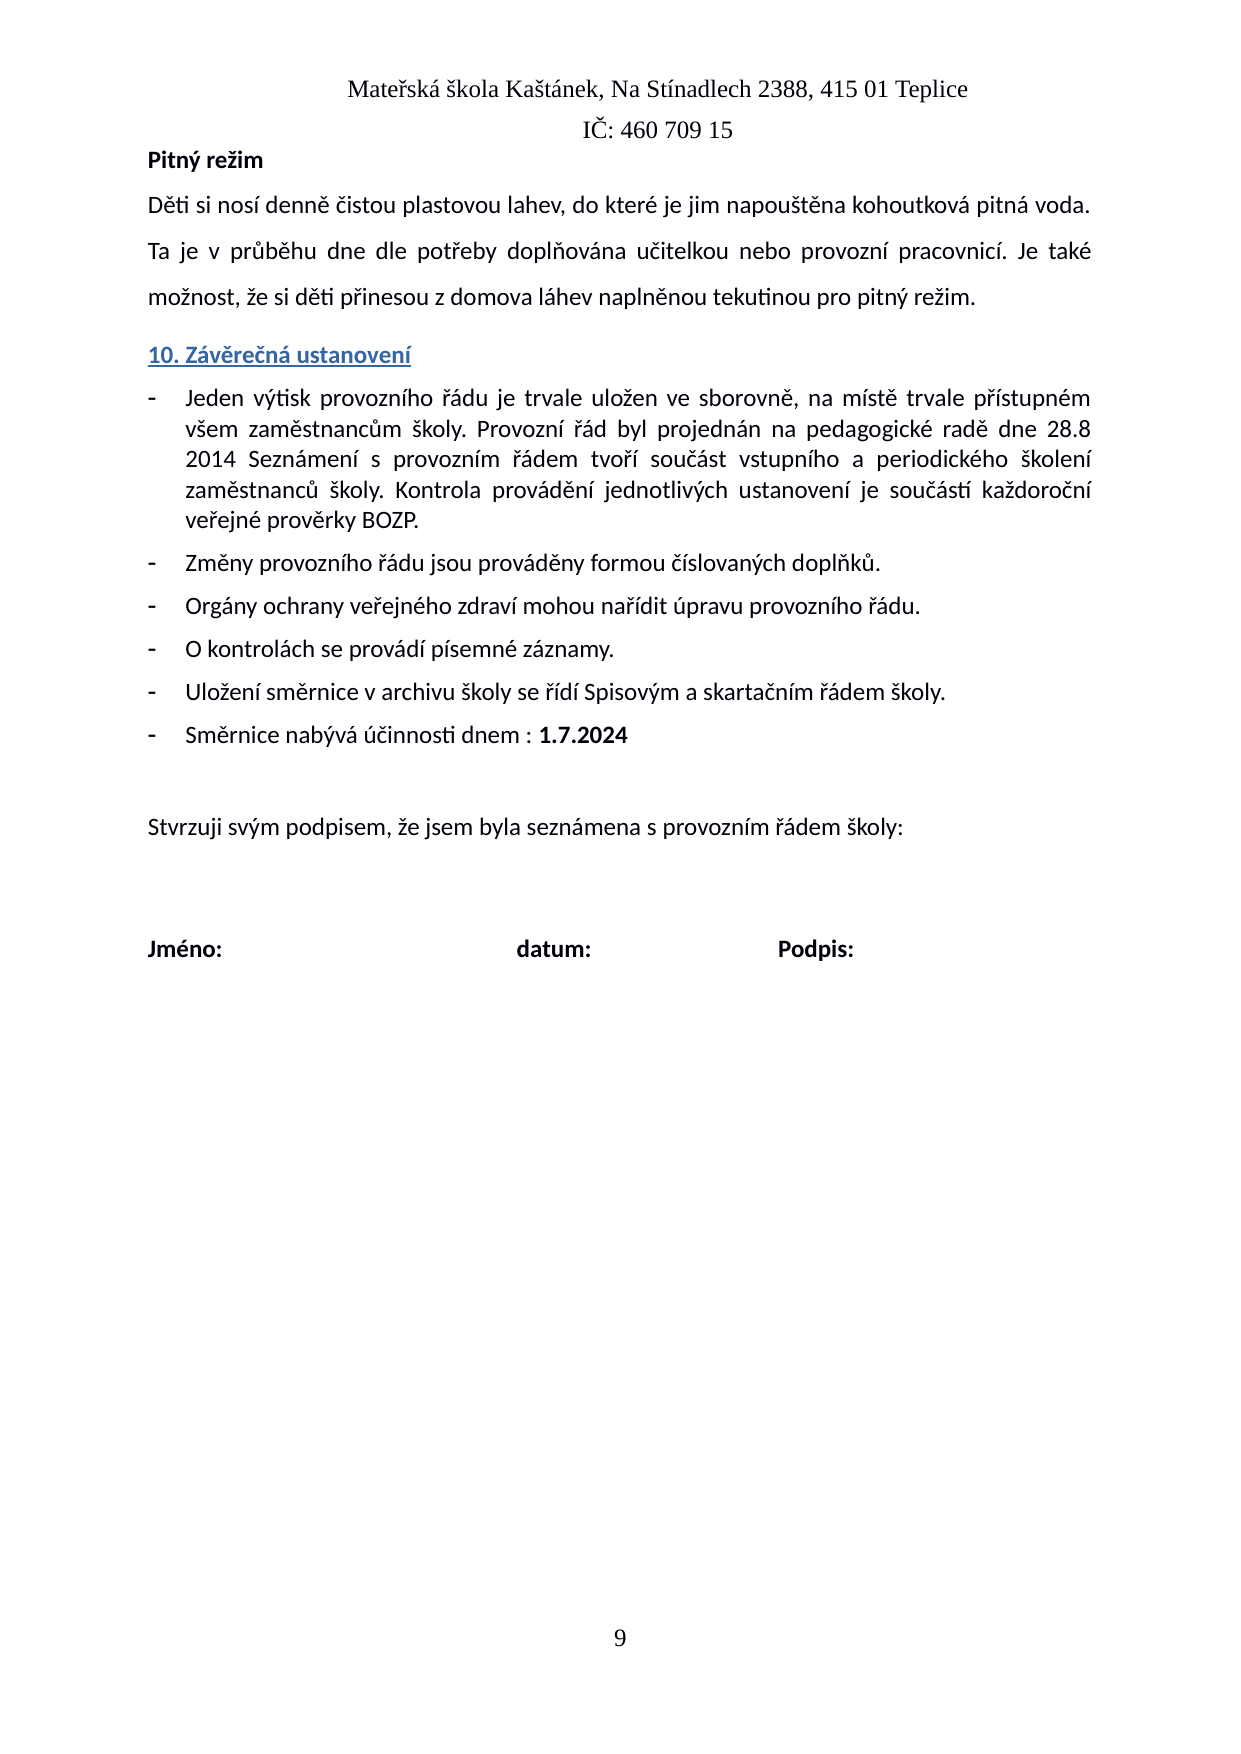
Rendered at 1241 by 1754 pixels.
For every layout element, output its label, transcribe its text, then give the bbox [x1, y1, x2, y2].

text Děti si nosí denně čistou plastovou lahev, do které je jim napouštěna kohoutková pitná voda. Ta je v průběhu dne dle potřeby doplňována učitelkou nebo provozní pracovnicí. Je také možnost, že si děti přinesou z domova láhev naplněnou tekutinou pro pitný režim. [148, 189, 1092, 312]
list Směrnice nabývá účinnosti dnem : 1.7.2024 [148, 719, 1092, 750]
text 10. Závěrečná ustanovení [148, 339, 1092, 370]
text Jméno: datum: Podpis: [148, 933, 1092, 964]
text Pitný režim [148, 144, 1092, 174]
list O kontrolách se provádí písemné záznamy. [148, 633, 1092, 664]
list Orgány ochrany veřejného zdraví mohou nařídit úpravu provozního řádu. [148, 590, 1092, 621]
list Jeden výtisk provozního řádu je trvale uložen ve sborovně, na místě trvale přístupném všem zaměstnancům školy. Provozní řád byl projednán na pedagogické radě dne 28.8 2014 Seznámení s provozním řádem tvoří součást vstupního a periodického školení zaměstnanců školy. Kontrola provádění jednotlivých ustanovení je součástí každoroční veřejné prověrky BOZP. [148, 382, 1092, 535]
text Stvrzuji svým podpisem, že jsem byla seznámena s provozním řádem školy: [148, 811, 1092, 842]
list Uložení směrnice v archivu školy se řídí Spisovým a skartačním řádem školy. [148, 676, 1092, 707]
list Změny provozního řádu jsou prováděny formou číslovaných doplňků. [148, 547, 1092, 578]
